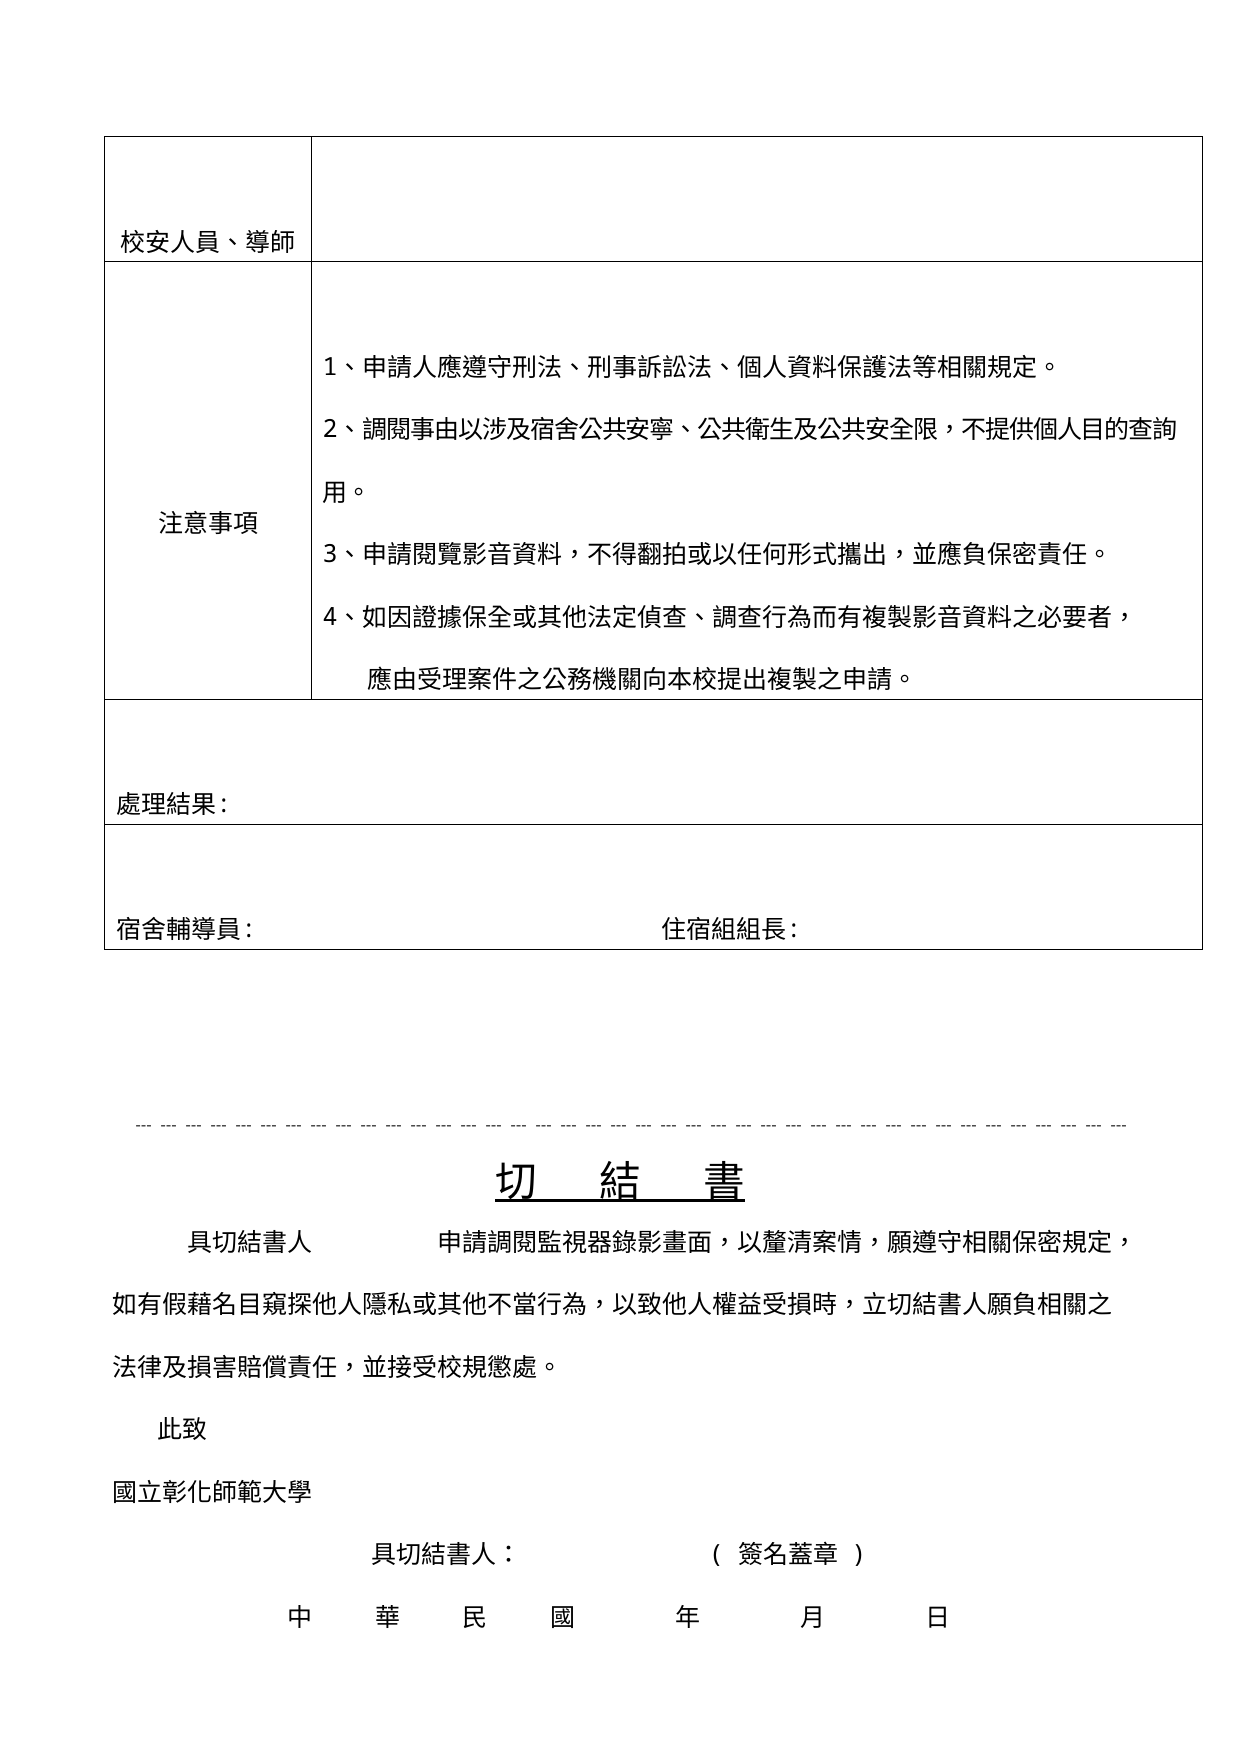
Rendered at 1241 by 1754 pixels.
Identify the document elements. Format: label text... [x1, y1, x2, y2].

text 切 結 書 [187, 1136, 1053, 1199]
text 此致 [112, 1386, 1125, 1449]
table_cell 注意事項 [105, 262, 311, 699]
text 具切結書人： ( 簽名蓋章 ) [112, 1511, 1125, 1574]
table_cell [312, 137, 1202, 261]
table_cell 處理結果: [105, 700, 1202, 824]
table_cell 宿舍輔導員: 住宿組組長: [105, 825, 1202, 949]
text 國立彰化師範大學 [112, 1449, 1125, 1511]
text 中 華 民 國 年 月 日 [112, 1574, 1125, 1636]
text 具切結書人 申請調閱監視器錄影畫面，以釐清案情，願遵守相關保密規定，如有假藉名目窺探他人隱私或其他不當行為，以致他人權益受損時，立切結書人願負相關之法律及損害賠償責任，並接受校規懲處。 [112, 1199, 1125, 1386]
text ﹍﹍﹍﹍﹍﹍﹍﹍﹍﹍﹍﹍﹍﹍﹍﹍﹍﹍﹍﹍﹍﹍﹍﹍﹍﹍﹍﹍﹍﹍﹍﹍﹍﹍﹍﹍﹍﹍﹍﹍ [131, 1074, 1144, 1136]
table_cell 1、申請人應遵守刑法、刑事訴訟法、個人資料保護法等相關規定。 2、調閱事由以涉及宿舍公共安寧、公共衛生及公共安全限，不提供個人目的查詢用。 3、申請閱覽影音資料，不得翻拍或以任何形式攜出，並應負保密責任。 4、如因證據保全或其他法定偵查、調查行為而有複製影音資料之必要者， 應由受理案件之公務機關向本校提出複製之申請。 [312, 262, 1202, 699]
table_cell 校安人員、導師 [105, 137, 311, 261]
